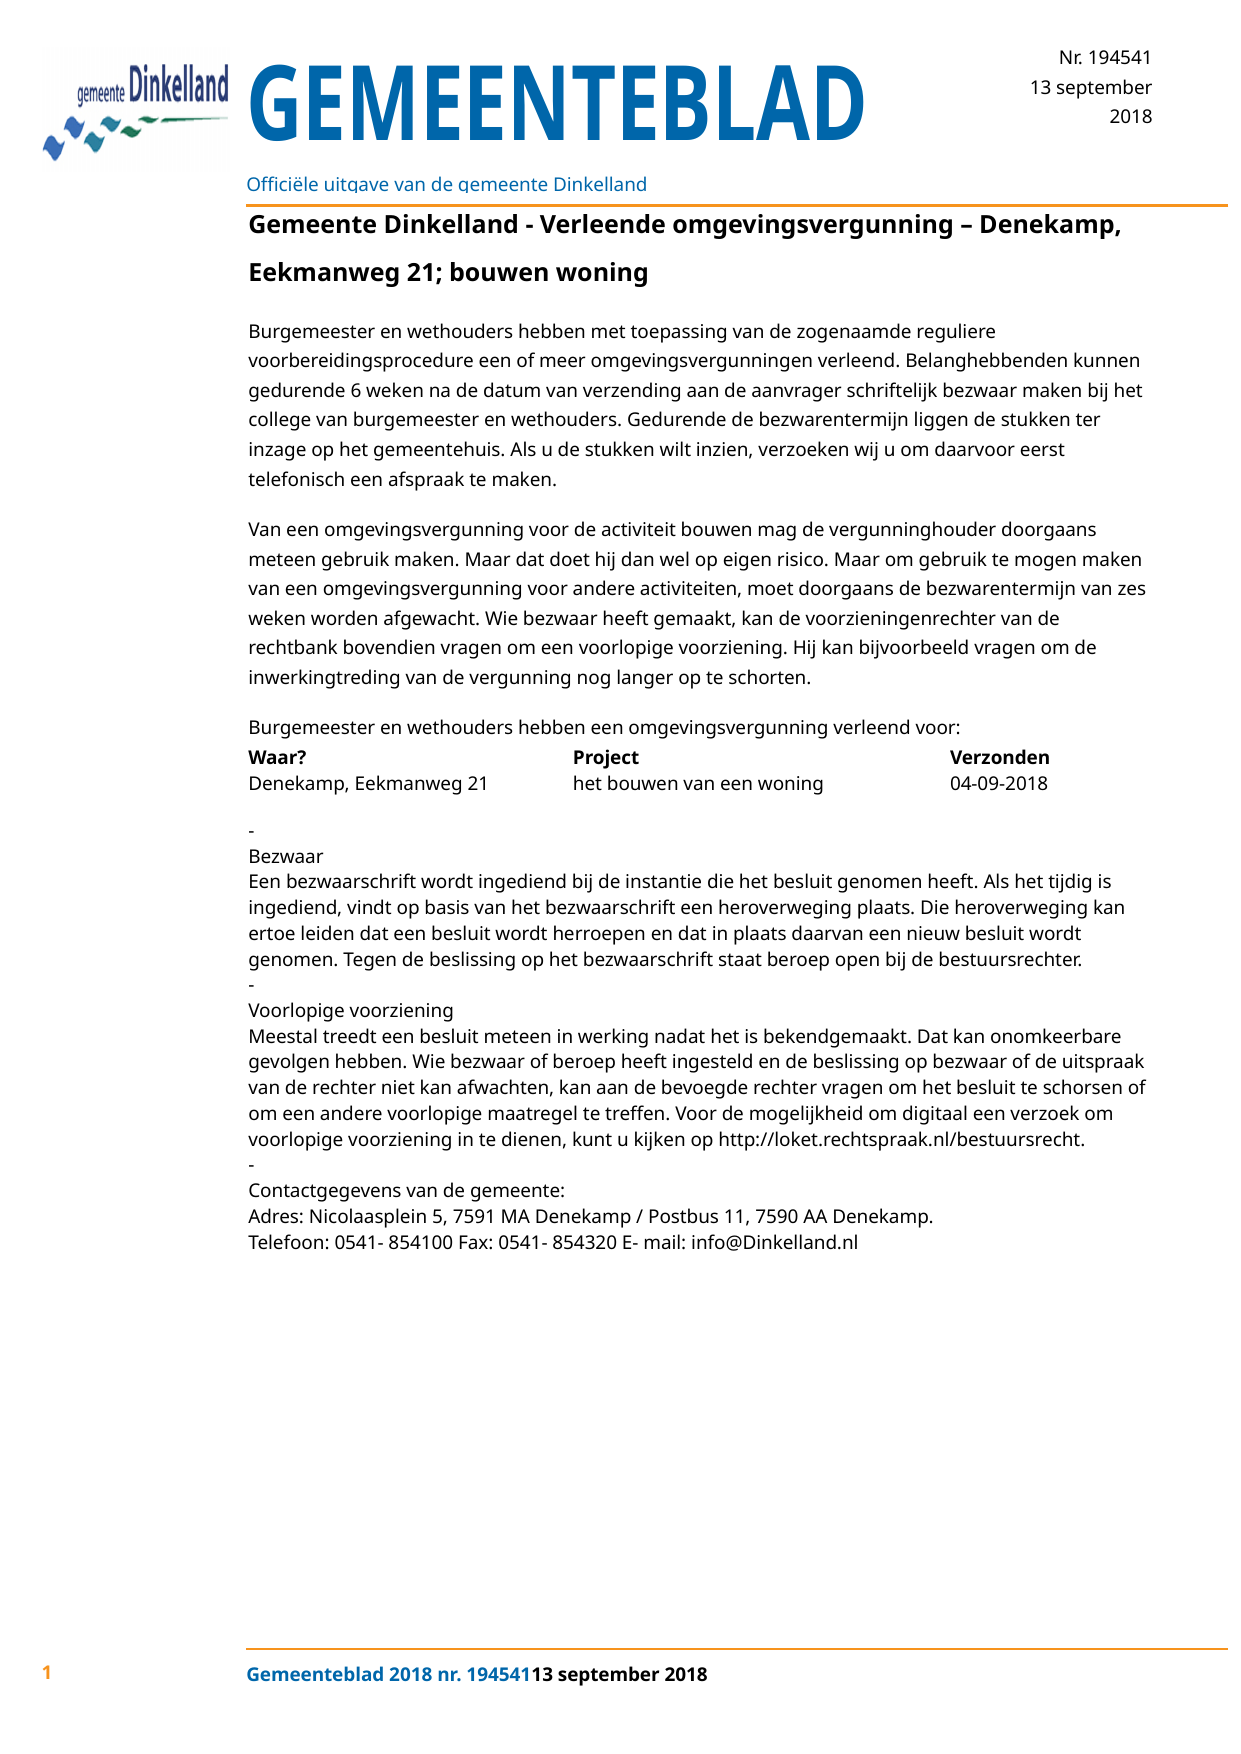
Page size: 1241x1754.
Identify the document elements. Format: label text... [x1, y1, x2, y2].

table_cell Denekamp, Eekmanweg 21 [248, 770, 573, 796]
table_header Project [573, 744, 950, 770]
table_header Verzonden [950, 744, 1152, 770]
text - [248, 972, 1152, 997]
text - [248, 1152, 1152, 1177]
text Telefoon: 0541- 854100 Fax: 0541- 854320 E- mail: info@Dinkelland.nl [248, 1229, 1152, 1254]
text Bezwaar [248, 843, 1152, 869]
picture [41, 47, 231, 172]
text - [248, 817, 1152, 843]
table_cell 04-09-2018 [950, 770, 1152, 796]
table_header Waar? [248, 744, 573, 770]
text Gemeente Dinkelland - Verleende omgevingsvergunning – Denekamp, Eekmanweg 21; bouwen woning [248, 207, 1152, 288]
text Burgemeester en wethouders hebben met toepassing van de zogenaamde reguliere voorbereidingsprocedure een of meer omgevingsvergunningen verleend. Belanghebbenden kunnen gedurende 6 weken na de datum van verzending aan de aanvrager schriftelijk bezwaar maken bij het college van burgemeester en wethouders. Gedurende de bezwarentermijn liggen de stukken ter inzage op het gemeentehuis. Als u de stukken wilt inzien, verzoeken wij u om daarvoor eerst telefonisch een afspraak te maken. [248, 318, 1152, 492]
table_cell het bouwen van een woning [573, 770, 950, 796]
text Contactgegevens van de gemeente: [248, 1177, 1152, 1203]
text Adres: Nicolaasplein 5, 7591 MA Denekamp / Postbus 11, 7590 AA Denekamp. [248, 1203, 1152, 1229]
text Voorlopige voorziening [248, 997, 1152, 1023]
text Meestal treedt een besluit meteen in werking nadat het is bekendgemaakt. Dat kan onomkeerbare gevolgen hebben. Wie bezwaar of beroep heeft ingesteld en de beslissing op bezwaar of de uitspraak van de rechter niet kan afwachten, kan aan de bevoegde rechter vragen om het besluit te schorsen of om een andere voorlopige maatregel te treffen. Voor de mogelijkheid om digitaal een verzoek om voorlopige voorziening in te dienen, kunt u kijken op http://loket.rechtspraak.nl/bestuursrecht. [248, 1023, 1152, 1152]
text Van een omgevingsvergunning voor de activiteit bouwen mag de vergunninghouder doorgaans meteen gebruik maken. Maar dat doet hij dan wel op eigen risico. Maar om gebruik te mogen maken van een omgevingsvergunning voor andere activiteiten, moet doorgaans de bezwarentermijn van zes weken worden afgewacht. Wie bezwaar heeft gemaakt, kan de voorzieningenrechter van de rechtbank bovendien vragen om een voorlopige voorziening. Hij kan bijvoorbeeld vragen om de inwerkingtreding van de vergunning nog langer op te schorten. [248, 516, 1152, 690]
text Een bezwaarschrift wordt ingediend bij de instantie die het besluit genomen heeft. Als het tijdig is ingediend, vindt op basis van het bezwaarschrift een heroverweging plaats. Die heroverweging kan ertoe leiden dat een besluit wordt herroepen en dat in plaats daarvan een nieuw besluit wordt genomen. Tegen de beslissing op het bezwaarschrift staat beroep open bij de bestuursrechter. [248, 869, 1152, 972]
text Burgemeester en wethouders hebben een omgevingsvergunning verleend voor: [248, 714, 1152, 740]
